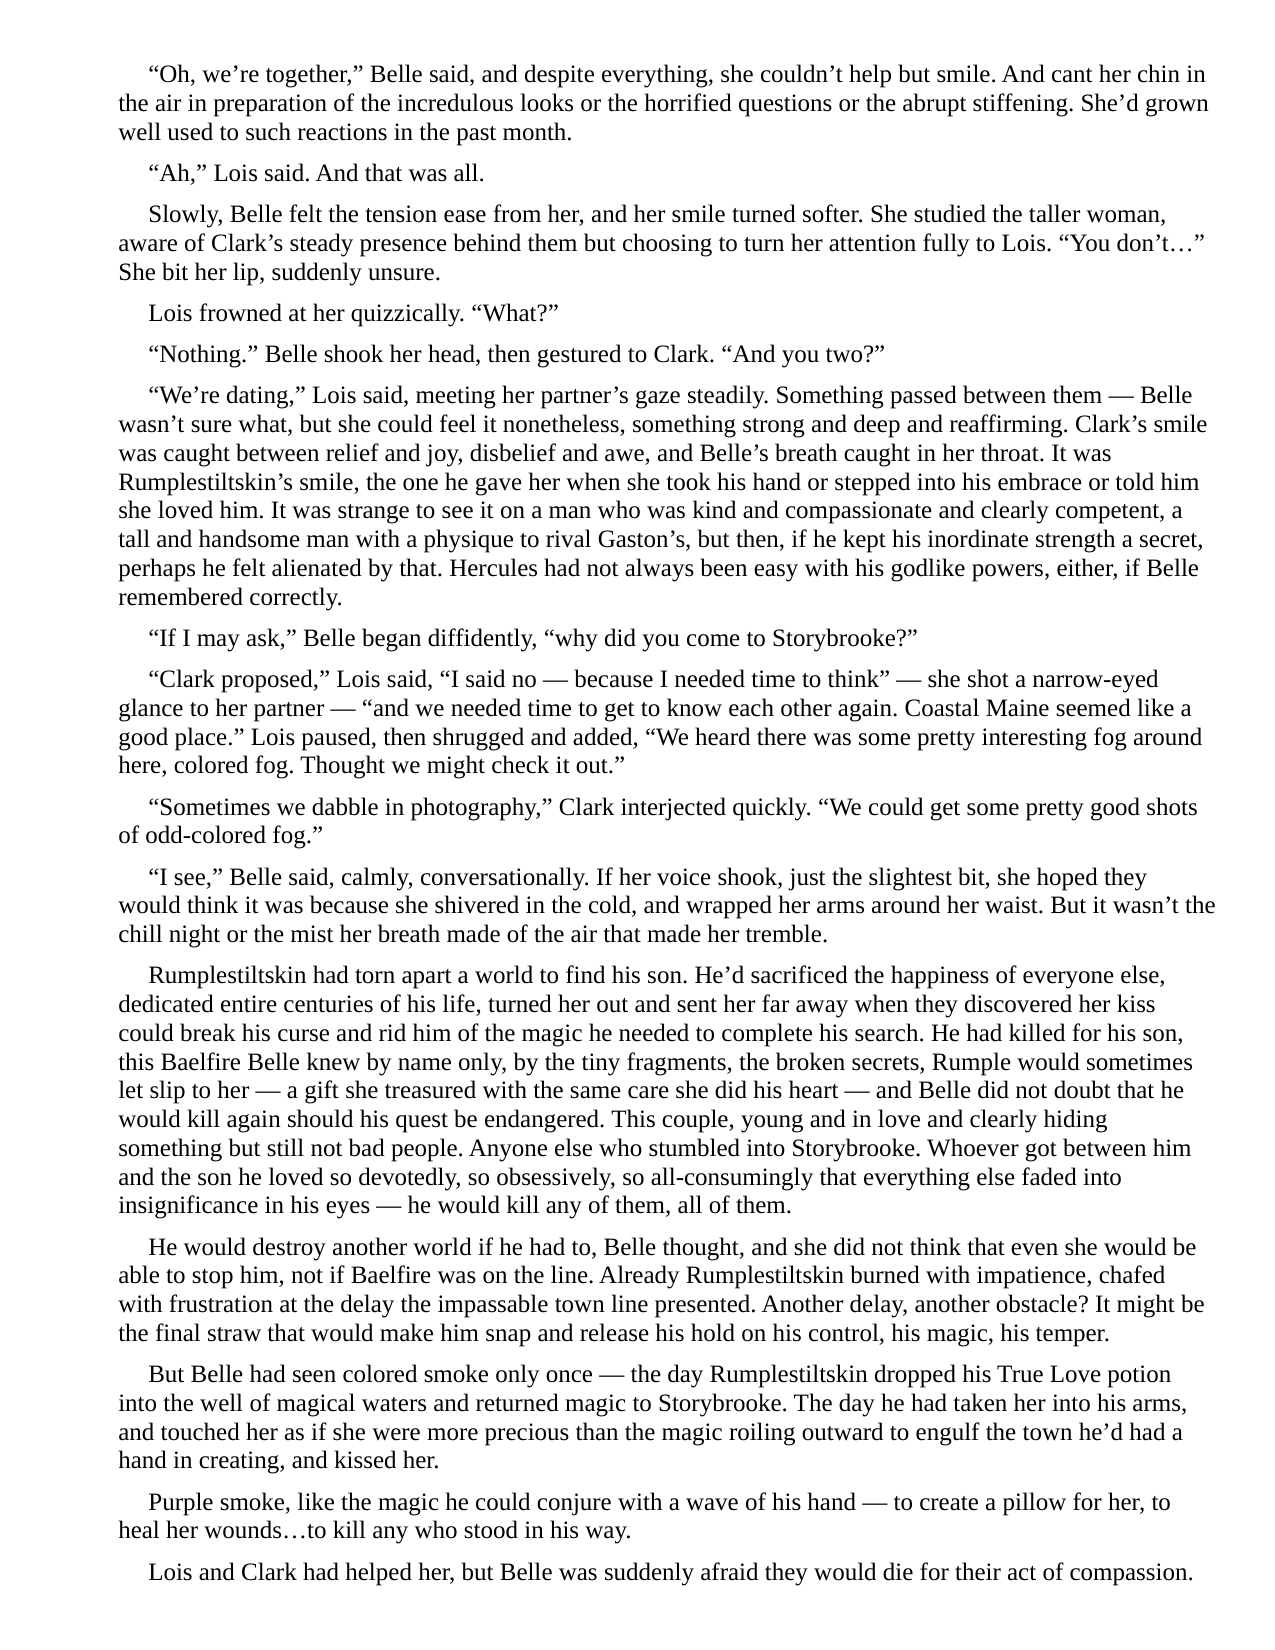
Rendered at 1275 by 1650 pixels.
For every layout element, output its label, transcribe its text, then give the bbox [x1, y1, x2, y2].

text Purple smoke, like the magic he could conjure with a wave of his hand — to create a pillow for her, to heal her wounds…to kill any who stood in his way. [118, 1487, 1216, 1544]
text “We’re dating,” Lois said, meeting her partner’s gaze steadily. Something passed between them — Belle wasn’t sure what, but she could feel it nonetheless, something strong and deep and reaffirming. Clark’s smile was caught between relief and joy, disbelief and awe, and Belle’s breath caught in her throat. It was Rumplestiltskin’s smile, the one he gave her when she took his hand or stepped into his embrace or told him she loved him. It was strange to see it on a man who was kind and compassionate and clearly competent, a tall and handsome man with a physique to rival Gaston’s, but then, if he kept his inordinate strength a secret, perhaps he felt alienated by that. Hercules had not always been easy with his godlike powers, either, if Belle remembered correctly. [118, 380, 1216, 610]
text “Ah,” Lois said. And that was all. [118, 158, 1216, 187]
text “Clark proposed,” Lois said, “I said no — because I needed time to think” — she shot a narrow-eyed glance to her partner — “and we needed time to get to know each other again. Coastal Maine seemed like a good place.” Lois paused, then shrugged and added, “We heard there was some pretty interesting fog around here, colored fog. Thought we might check it out.” [118, 664, 1216, 779]
text “Nothing.” Belle shook her head, then gestured to Clark. “And you two?” [118, 339, 1216, 368]
text But Belle had seen colored smoke only once — the day Rumplestiltskin dropped his True Love potion into the well of magical waters and returned magic to Storybrooke. The day he had taken her into his arms, and touched her as if she were more precious than the magic roiling outward to engulf the town he’d had a hand in creating, and kissed her. [118, 1359, 1216, 1474]
text Lois frowned at her quizzically. “What?” [118, 298, 1216, 327]
text “Oh, we’re together,” Belle said, and despite everything, she couldn’t help but smile. And cant her chin in the air in preparation of the incredulous looks or the horrified questions or the abrupt stiffening. She’d grown well used to such reactions in the past month. [118, 59, 1216, 145]
text He would destroy another world if he had to, Belle thought, and she did not think that even she would be able to stop him, not if Baelfire was on the line. Already Rumplestiltskin burned with impatience, chafed with frustration at the delay the impassable town line presented. Another delay, another obstacle? It might be the final straw that would make him snap and release his hold on his control, his magic, his temper. [118, 1232, 1216, 1347]
text “If I may ask,” Belle began diffidently, “why did you come to Storybrooke?” [118, 623, 1216, 652]
text “I see,” Belle said, calmly, conversationally. If her voice shook, just the slightest bit, she hoped they would think it was because she shivered in the cold, and wrapped her arms around her waist. But it wasn’t the chill night or the mist her breath made of the air that made her tremble. [118, 862, 1216, 948]
text Lois and Clark had helped her, but Belle was suddenly afraid they would die for their act of compassion. [118, 1557, 1216, 1585]
text Slowly, Belle felt the tension ease from her, and her smile turned softer. She studied the taller woman, aware of Clark’s steady presence behind them but choosing to turn her attention fully to Lois. “You don’t…” She bit her lip, suddenly unsure. [118, 199, 1216, 285]
text “Sometimes we dabble in photography,” Clark interjected quickly. “We could get some pretty good shots of odd-colored fog.” [118, 792, 1216, 849]
text Rumplestiltskin had torn apart a world to find his son. He’d sacrificed the happiness of everyone else, dedicated entire centuries of his life, turned her out and sent her far away when they discovered her kiss could break his curse and rid him of the magic he needed to complete his search. He had killed for his son, this Baelfire Belle knew by name only, by the tiny fragments, the broken secrets, Rumple would sometimes let slip to her — a gift she treasured with the same care she did his heart — and Belle did not doubt that he would kill again should his quest be endangered. This couple, young and in love and clearly hiding something but still not bad people. Anyone else who stumbled into Storybrooke. Whoever got between him and the son he loved so devotedly, so obsessively, so all-consumingly that everything else faded into insignificance in his eyes — he would kill any of them, all of them. [118, 960, 1216, 1219]
